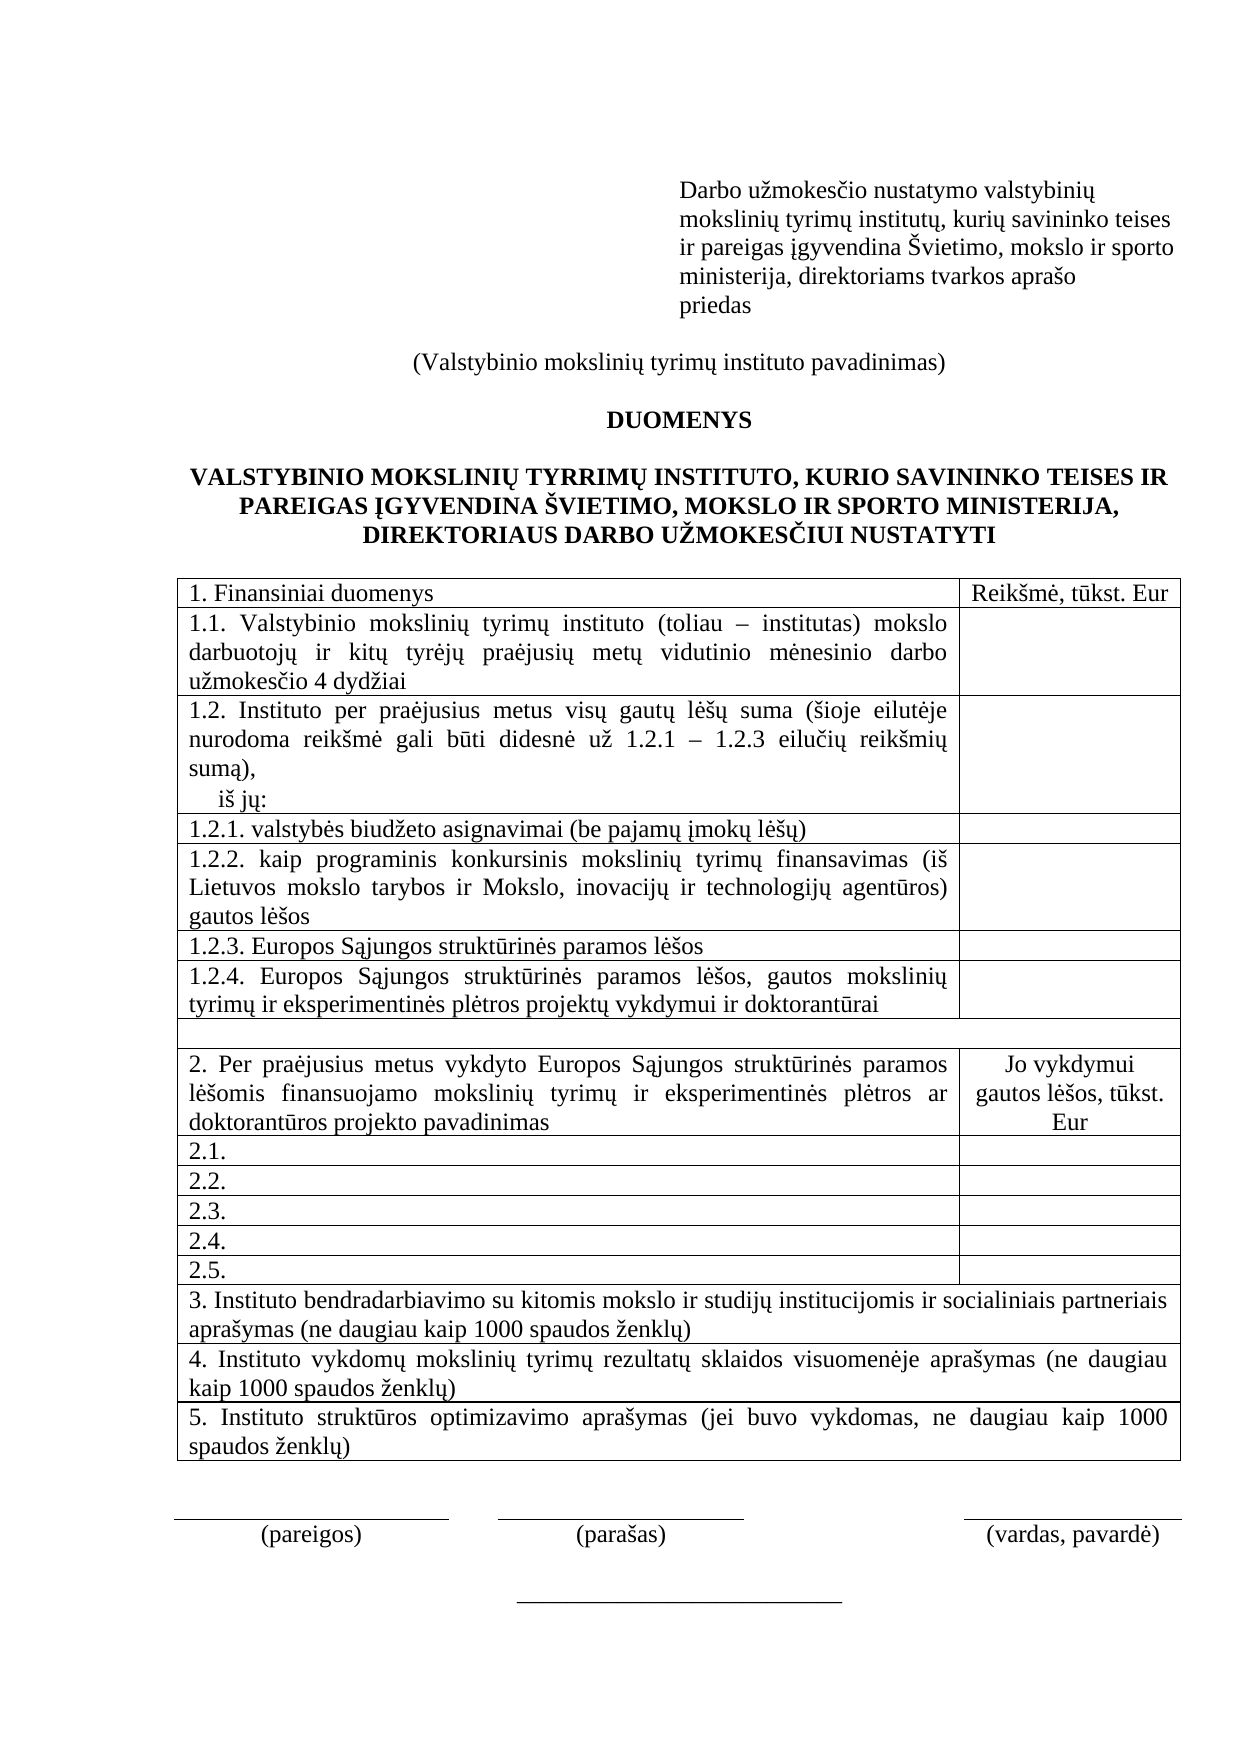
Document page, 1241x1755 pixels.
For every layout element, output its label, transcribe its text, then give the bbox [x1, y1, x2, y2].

table_cell 2. Per praėjusius metus vykdyto Europos Sąjungos struktūrinės paramos lėšomis finansuojamo mokslinių tyrimų ir eksperimentinės plėtros ar doktorantūros projekto pavadinimas [178, 1049, 959, 1135]
table_cell [960, 1196, 1180, 1225]
table_cell Jo vykdymui gautos lėšos, tūkst. Eur [960, 1049, 1180, 1135]
table_cell [960, 696, 1180, 813]
table_cell [449, 1519, 473, 1548]
table_cell (parašas) [498, 1520, 744, 1548]
table_cell [960, 1256, 1180, 1284]
table_header 1. Finansiniai duomenys [178, 579, 959, 607]
text ministerija, direktoriams tvarkos aprašo [679, 261, 1181, 290]
text priedas [679, 290, 1181, 319]
table_cell [960, 1226, 1180, 1254]
table_cell [473, 1519, 497, 1548]
text DUOMENYS [177, 405, 1181, 434]
table_cell 1.2.4. Europos Sąjungos struktūrinės paramos lėšos, gautos mokslinių tyrimų ir eksperimentinės plėtros projektų vykdymui ir doktorantūrai [178, 961, 959, 1018]
table_header [498, 1490, 744, 1518]
table_cell [960, 1166, 1180, 1195]
table_cell 2.4. [178, 1226, 959, 1254]
text mokslinių tyrimų institutų, kurių savininko teises [679, 204, 1181, 232]
table_header [776, 1490, 964, 1518]
text (Valstybinio mokslinių tyrimų instituto pavadinimas) [177, 347, 1181, 376]
table_cell 4. Instituto vykdomų mokslinių tyrimų rezultatų sklaidos visuomenėje aprašymas (ne daugiau kaip 1000 spaudos ženklų) [178, 1344, 1180, 1401]
table_cell 2.5. [178, 1256, 959, 1284]
table_cell [744, 1519, 776, 1548]
table_cell 2.1. [178, 1136, 959, 1165]
table_cell (vardas, pavardė) [964, 1520, 1182, 1548]
text __________________________ [177, 1577, 1181, 1606]
table_cell [960, 608, 1180, 694]
table_header [744, 1490, 776, 1518]
text ir pareigas įgyvendina Švietimo, mokslo ir sporto [679, 232, 1181, 261]
table_header [449, 1490, 473, 1518]
table_cell 5. Instituto struktūros optimizavimo aprašymas (jei buvo vykdomas, ne daugiau kaip 1000 spaudos ženklų) [178, 1403, 1180, 1460]
table_cell [960, 844, 1180, 930]
table_cell 1.1. Valstybinio mokslinių tyrimų instituto (toliau – institutas) mokslo darbuotojų ir kitų tyrėjų praėjusių metų vidutinio mėnesinio darbo užmokesčio 4 dydžiai [178, 608, 959, 694]
text Darbo užmokesčio nustatymo valstybinių [679, 175, 1181, 204]
table_cell 1.2. Instituto per praėjusius metus visų gautų lėšų suma (šioje eilutėje nurodoma reikšmė gali būti didesnė už 1.2.1 – 1.2.3 eilučių reikšmių sumą), iš jų: [178, 696, 959, 813]
table_header Reikšmė, tūkst. Eur [960, 579, 1180, 607]
table_header [964, 1490, 1182, 1518]
table_cell 2.2. [178, 1166, 959, 1195]
table_cell 2.3. [178, 1196, 959, 1225]
table_cell 1.2.1. valstybės biudžeto asignavimai (be pajamų įmokų lėšų) [178, 814, 959, 843]
table_header [473, 1490, 497, 1518]
table_cell 1.2.3. Europos Sąjungos struktūrinės paramos lėšos [178, 931, 959, 960]
table_cell 1.2.2. kaip programinis konkursinis mokslinių tyrimų finansavimas (iš Lietuvos mokslo tarybos ir Mokslo, inovacijų ir technologijų agentūros) gautos lėšos [178, 844, 959, 930]
table_cell [960, 1136, 1180, 1165]
table_cell [960, 961, 1180, 1018]
table_cell [178, 1019, 1180, 1048]
table_cell [960, 814, 1180, 843]
table_header [174, 1490, 449, 1518]
table_cell [960, 931, 1180, 960]
table_cell (pareigos) [174, 1520, 449, 1548]
table_cell 3. Instituto bendradarbiavimo su kitomis mokslo ir studijų institucijomis ir socialiniais partneriais aprašymas (ne daugiau kaip 1000 spaudos ženklų) [178, 1285, 1180, 1343]
text VALSTYBINIO MOKSLINIŲ TYRRIMŲ INSTITUTO, KURIO SAVININKO TEISES IR PAREIGAS ĮGYVENDINA ŠVIETIMO, MOKSLO IR SPORTO MINISTERIJA, DIREKTORIAUS DARBO UŽMOKESČIUI NUSTATYTI [177, 462, 1181, 549]
table_cell [776, 1519, 964, 1548]
